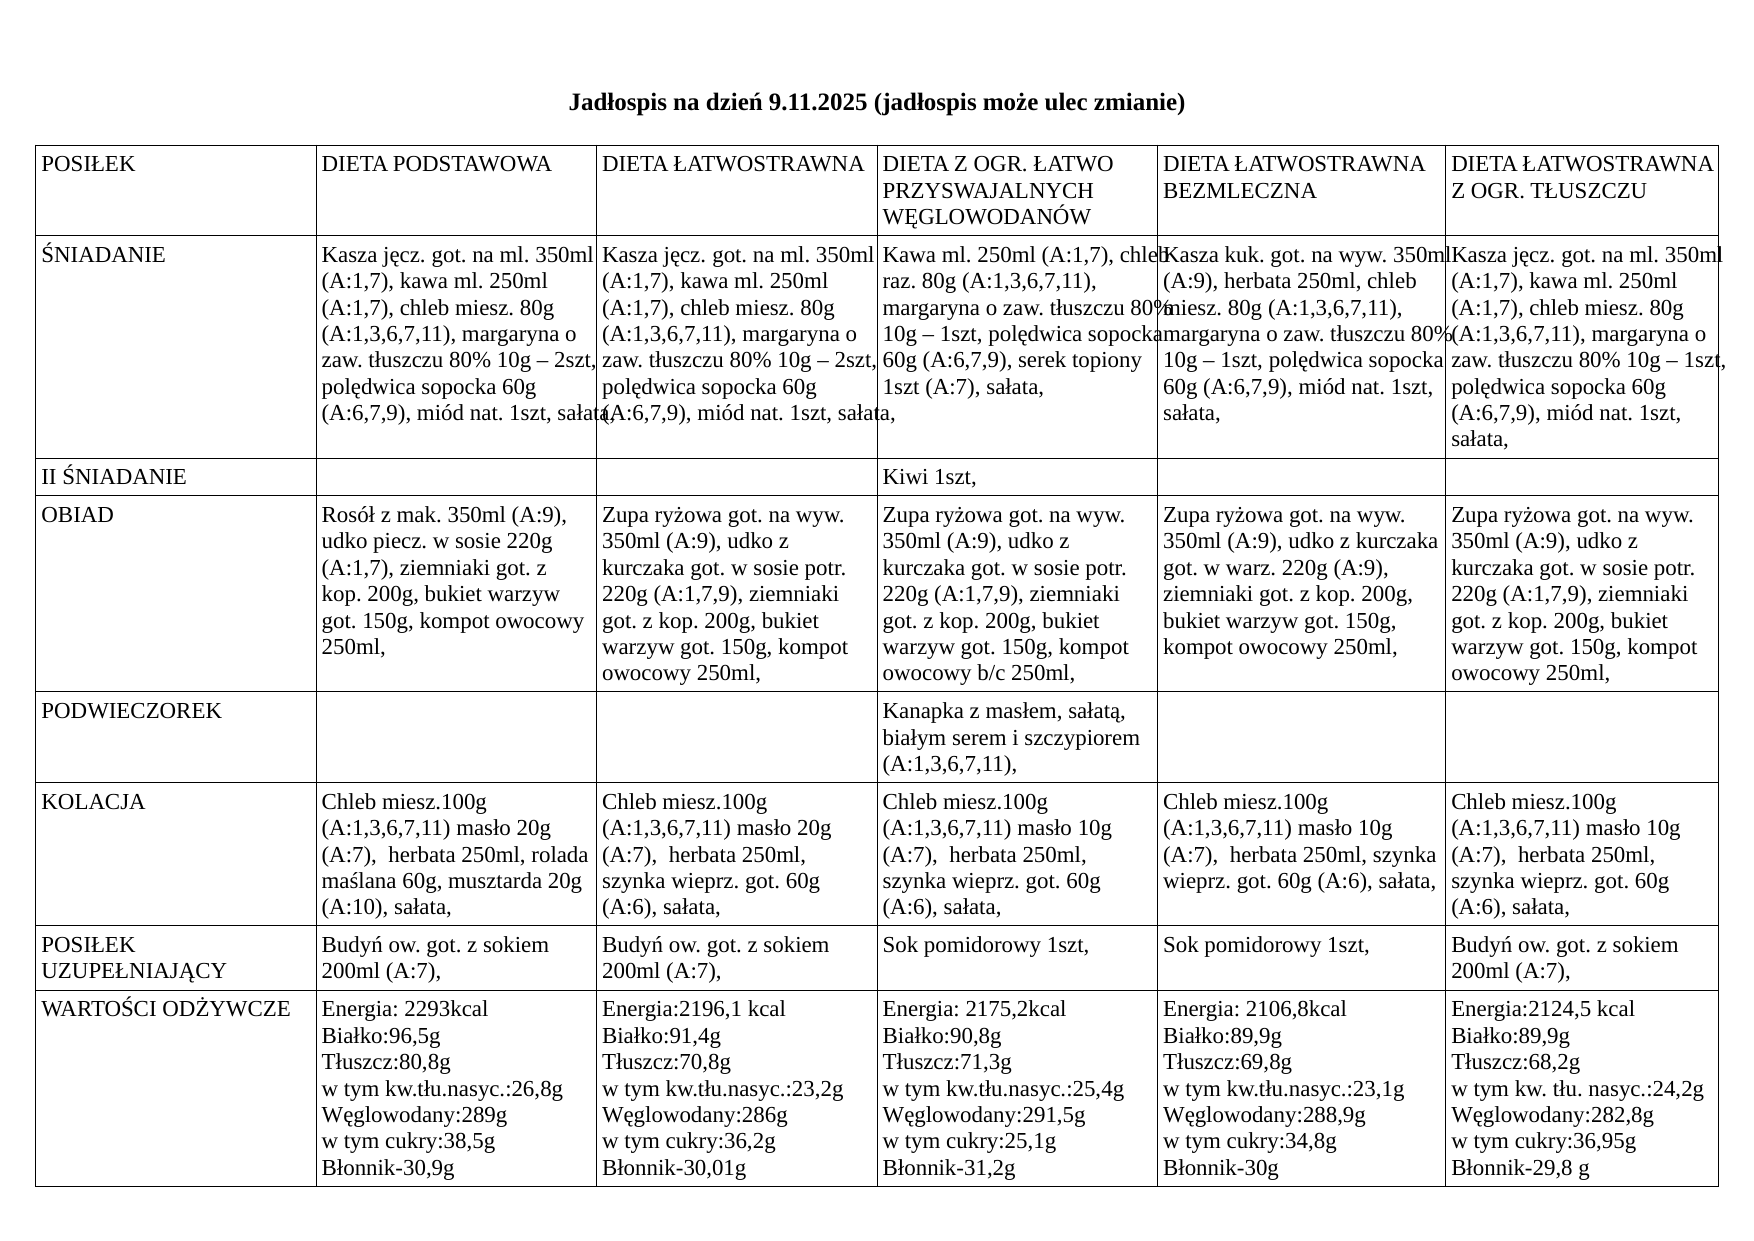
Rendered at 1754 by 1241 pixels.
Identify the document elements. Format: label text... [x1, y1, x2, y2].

table_cell OBIAD [36, 496, 316, 691]
table_cell Chleb miesz.100g (A:1,3,6,7,11) masło 10g (A:7), herbata 250ml, szynka wieprz. got. 60g (A:6), sałata, [878, 783, 1157, 925]
table_cell Chleb miesz.100g (A:1,3,6,7,11) masło 20g (A:7), herbata 250ml, szynka wieprz. got. 60g (A:6), sałata, [597, 783, 877, 925]
table_header POSIŁEK [36, 146, 316, 235]
table_cell [1446, 459, 1718, 495]
table_cell Chleb miesz.100g (A:1,3,6,7,11) masło 10g (A:7), herbata 250ml, szynka wieprz. got. 60g (A:6), sałata, [1158, 783, 1445, 925]
table_cell Chleb miesz.100g (A:1,3,6,7,11) masło 20g (A:7), herbata 250ml, rolada maślana 60g, musztarda 20g (A:10), sałata, [317, 783, 596, 925]
table_cell KOLACJA [36, 783, 316, 925]
table_cell Kasza jęcz. got. na ml. 350ml (A:1,7), kawa ml. 250ml (A:1,7), chleb miesz. 80g (A:1,3,6,7,11), margaryna o zaw. tłuszczu 80% 10g – 2szt, polędwica sopocka 60g (A:6,7,9), miód nat. 1szt, sałata, [597, 236, 877, 457]
table_cell [597, 459, 877, 495]
table_cell [597, 692, 877, 782]
table_cell Energia: 2175,2kcal Białko:90,8g Tłuszcz:71,3g w tym kw.tłu.nasyc.:25,4g Węglowodany:291,5g w tym cukry:25,1g Błonnik-31,2g [878, 991, 1157, 1186]
table_cell Energia:2124,5 kcal Białko:89,9g Tłuszcz:68,2g w tym kw. tłu. nasyc.:24,2g Węglowodany:282,8g w tym cukry:36,95g Błonnik-29,8 g [1446, 991, 1718, 1186]
table_cell POSIŁEK UZUPEŁNIAJĄCY [36, 926, 316, 990]
table_cell II ŚNIADANIE [36, 459, 316, 495]
table_cell [317, 692, 596, 782]
table_cell Zupa ryżowa got. na wyw. 350ml (A:9), udko z kurczaka got. w sosie potr. 220g (A:1,7,9), ziemniaki got. z kop. 200g, bukiet warzyw got. 150g, kompot owocowy b/c 250ml, [878, 496, 1157, 691]
table_cell WARTOŚCI ODŻYWCZE [36, 991, 316, 1186]
table_cell Kawa ml. 250ml (A:1,7), chleb raz. 80g (A:1,3,6,7,11), margaryna o zaw. tłuszczu 80% 10g – 1szt, polędwica sopocka 60g (A:6,7,9), serek topiony 1szt (A:7), sałata, [878, 236, 1157, 457]
table_cell [317, 459, 596, 495]
table_cell Budyń ow. got. z sokiem 200ml (A:7), [317, 926, 596, 990]
table_header DIETA Z OGR. ŁATWO PRZYSWAJALNYCH WĘGLOWODANÓW [878, 146, 1157, 235]
table_cell Energia: 2106,8kcal Białko:89,9g Tłuszcz:69,8g w tym kw.tłu.nasyc.:23,1g Węglowodany:288,9g w tym cukry:34,8g Błonnik-30g [1158, 991, 1445, 1186]
table_header DIETA ŁATWOSTRAWNA Z OGR. TŁUSZCZU [1446, 146, 1718, 235]
table_cell Rosół z mak. 350ml (A:9), udko piecz. w sosie 220g (A:1,7), ziemniaki got. z kop. 200g, bukiet warzyw got. 150g, kompot owocowy 250ml, [317, 496, 596, 691]
table_cell [1446, 692, 1718, 782]
table_header DIETA ŁATWOSTRAWNA BEZMLECZNA [1158, 146, 1445, 235]
table_cell PODWIECZOREK [36, 692, 316, 782]
table_cell Energia:2196,1 kcal Białko:91,4g Tłuszcz:70,8g w tym kw.tłu.nasyc.:23,2g Węglowodany:286g w tym cukry:36,2g Błonnik-30,01g [597, 991, 877, 1186]
table_cell ŚNIADANIE [36, 236, 316, 457]
table_cell Kasza jęcz. got. na ml. 350ml (A:1,7), kawa ml. 250ml (A:1,7), chleb miesz. 80g (A:1,3,6,7,11), margaryna o zaw. tłuszczu 80% 10g – 2szt, polędwica sopocka 60g (A:6,7,9), miód nat. 1szt, sałata, [317, 236, 596, 457]
table_cell Budyń ow. got. z sokiem 200ml (A:7), [597, 926, 877, 990]
table_cell [1158, 692, 1445, 782]
table_cell Chleb miesz.100g (A:1,3,6,7,11) masło 10g (A:7), herbata 250ml, szynka wieprz. got. 60g (A:6), sałata, [1446, 783, 1718, 925]
table_cell Kiwi 1szt, [878, 459, 1157, 495]
table_cell Zupa ryżowa got. na wyw. 350ml (A:9), udko z kurczaka got. w sosie potr. 220g (A:1,7,9), ziemniaki got. z kop. 200g, bukiet warzyw got. 150g, kompot owocowy 250ml, [597, 496, 877, 691]
table_cell Sok pomidorowy 1szt, [1158, 926, 1445, 990]
table_header DIETA PODSTAWOWA [317, 146, 596, 235]
table_cell Kasza kuk. got. na wyw. 350ml (A:9), herbata 250ml, chleb miesz. 80g (A:1,3,6,7,11), margaryna o zaw. tłuszczu 80% 10g – 1szt, polędwica sopocka 60g (A:6,7,9), miód nat. 1szt, sałata, [1158, 236, 1445, 457]
table_cell Zupa ryżowa got. na wyw. 350ml (A:9), udko z kurczaka got. w warz. 220g (A:9), ziemniaki got. z kop. 200g, bukiet warzyw got. 150g, kompot owocowy 250ml, [1158, 496, 1445, 691]
table_cell Kasza jęcz. got. na ml. 350ml (A:1,7), kawa ml. 250ml (A:1,7), chleb miesz. 80g (A:1,3,6,7,11), margaryna o zaw. tłuszczu 80% 10g – 1szt, polędwica sopocka 60g (A:6,7,9), miód nat. 1szt, sałata, [1446, 236, 1718, 457]
table_cell Sok pomidorowy 1szt, [878, 926, 1157, 990]
table_cell [1158, 459, 1445, 495]
text Jadłospis na dzień 9.11.2025 (jadłospis może ulec zmianie) [35, 87, 1718, 116]
table_cell Kanapka z masłem, sałatą, białym serem i szczypiorem (A:1,3,6,7,11), [878, 692, 1157, 782]
table_header DIETA ŁATWOSTRAWNA [597, 146, 877, 235]
table_cell Energia: 2293kcal Białko:96,5g Tłuszcz:80,8g w tym kw.tłu.nasyc.:26,8g Węglowodany:289g w tym cukry:38,5g Błonnik-30,9g [317, 991, 596, 1186]
table_cell Budyń ow. got. z sokiem 200ml (A:7), [1446, 926, 1718, 990]
table_cell Zupa ryżowa got. na wyw. 350ml (A:9), udko z kurczaka got. w sosie potr. 220g (A:1,7,9), ziemniaki got. z kop. 200g, bukiet warzyw got. 150g, kompot owocowy 250ml, [1446, 496, 1718, 691]
